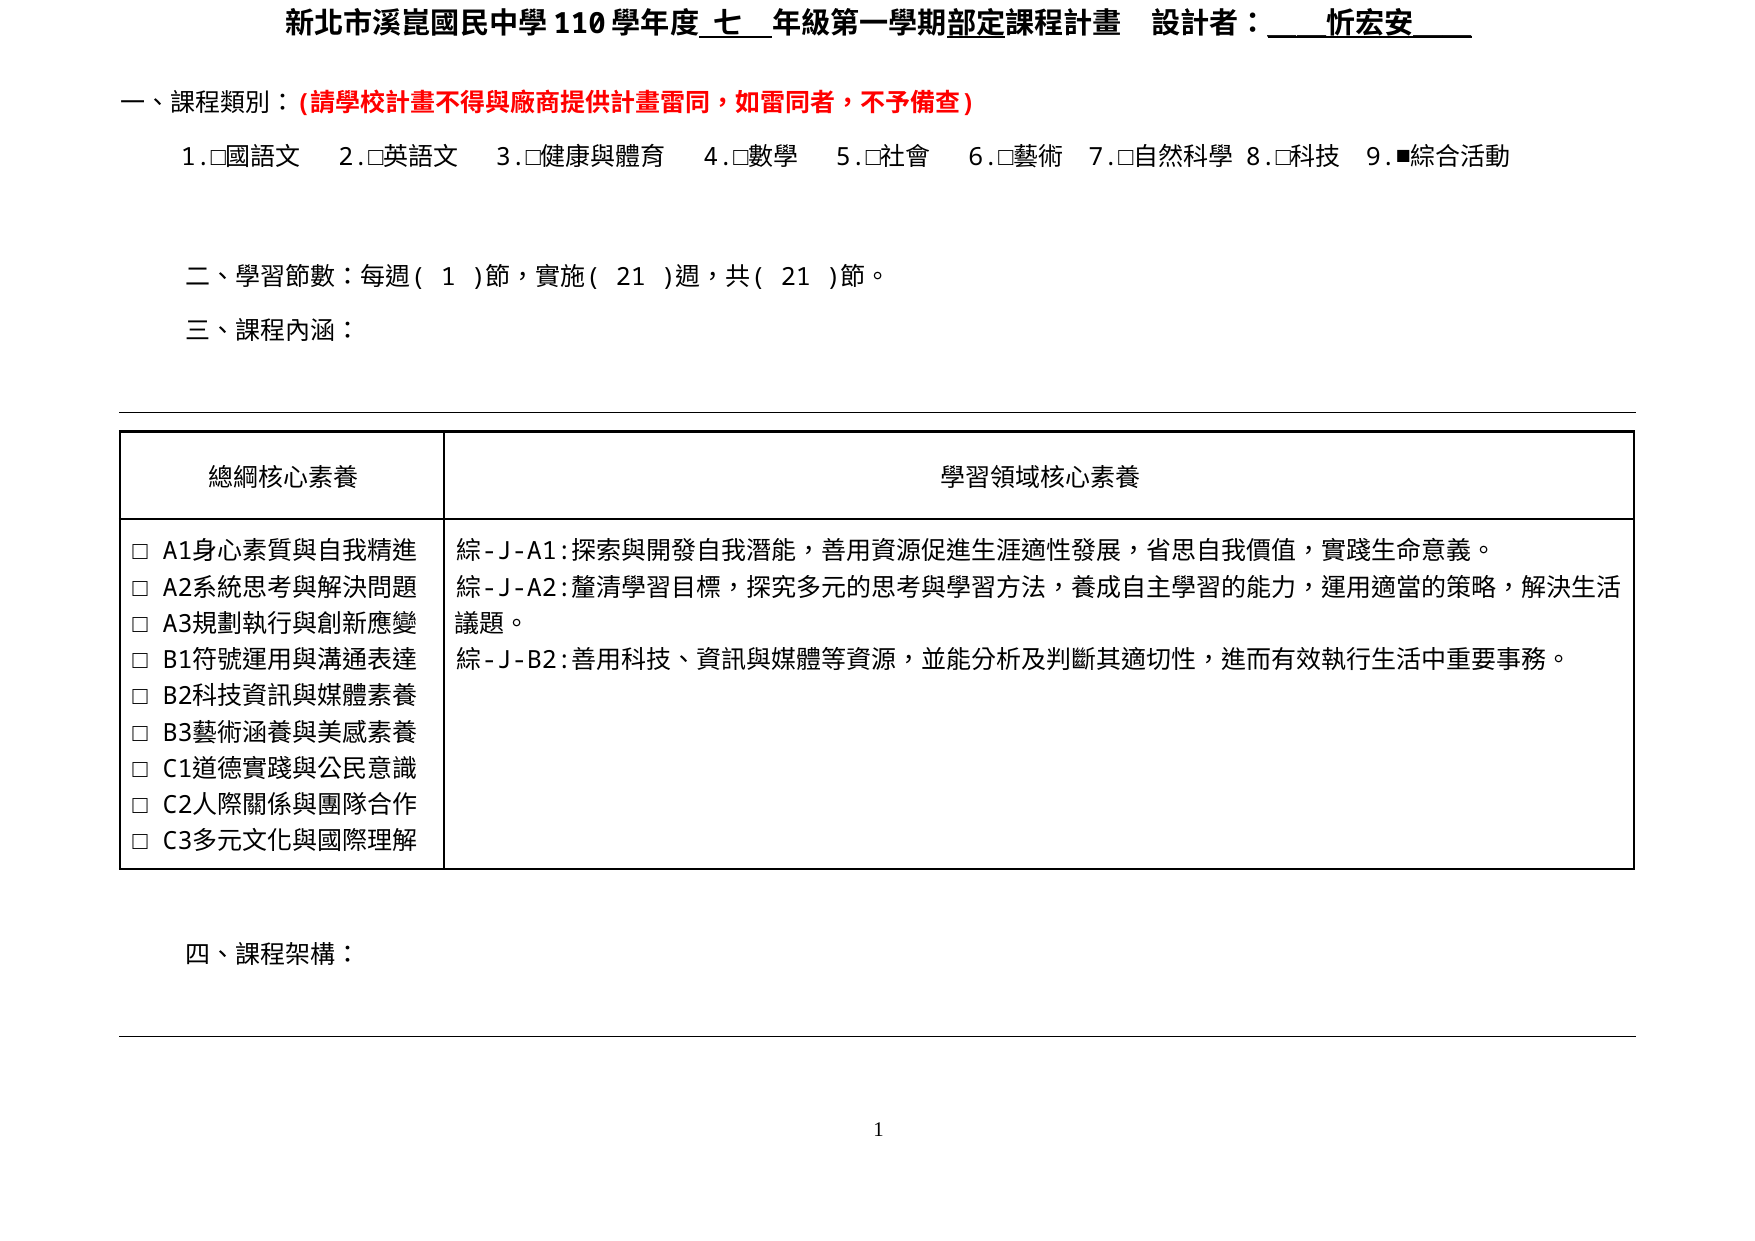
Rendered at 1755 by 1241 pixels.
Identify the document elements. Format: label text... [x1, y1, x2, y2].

table_cell 綜-J-A1:探索與開發自我潛能，善用資源促進生涯適性發展，省思自我價值，實踐生命意義。 綜-J-A2:釐清學習目標，探究多元的思考與學習方法，養成自主學習的能力，運用適當的策略，解決生活議題。 綜-J-B2:善用科技、資訊與媒體等資源，並能分析及判斷其適切性，進而有效執行生活中重要事務。 [445, 520, 1633, 867]
text 三、課程內涵： [119, 245, 1635, 411]
table_header 總綱核心素養 [121, 433, 443, 518]
text 1.□國語文 2.□英語文 3.□健康與體育 4.□數學 5.□社會 6.□藝術 7.□自然科學 8.□科技 9.■綜合活動 [118, 136, 1636, 173]
text 四、課程架構： [119, 871, 1635, 1035]
text 二、學習節數：每週( 1 )節，實施( 21 )週，共( 21 )節。 [119, 192, 1635, 245]
text 一、課程類別：(請學校計畫不得與廠商提供計畫雷同，如雷同者，不予備查) [118, 82, 1636, 118]
table_cell □ A1身心素質與自我精進 □ A2系統思考與解決問題 □ A3規劃執行與創新應變 □ B1符號運用與溝通表達 □ B2科技資訊與媒體素養 □ B3藝術涵養與美感素養 □ C1道德實踐與公民意識 □ C2人際關係與團隊合作 □ C3多元文化與國際理解 [121, 520, 443, 867]
text 新北市溪崑國民中學110學年度 七 年級第一學期部定課程計畫 設計者：＿＿忻宏安＿＿ [118, 0, 1636, 42]
table_header 學習領域核心素養 [445, 433, 1633, 518]
